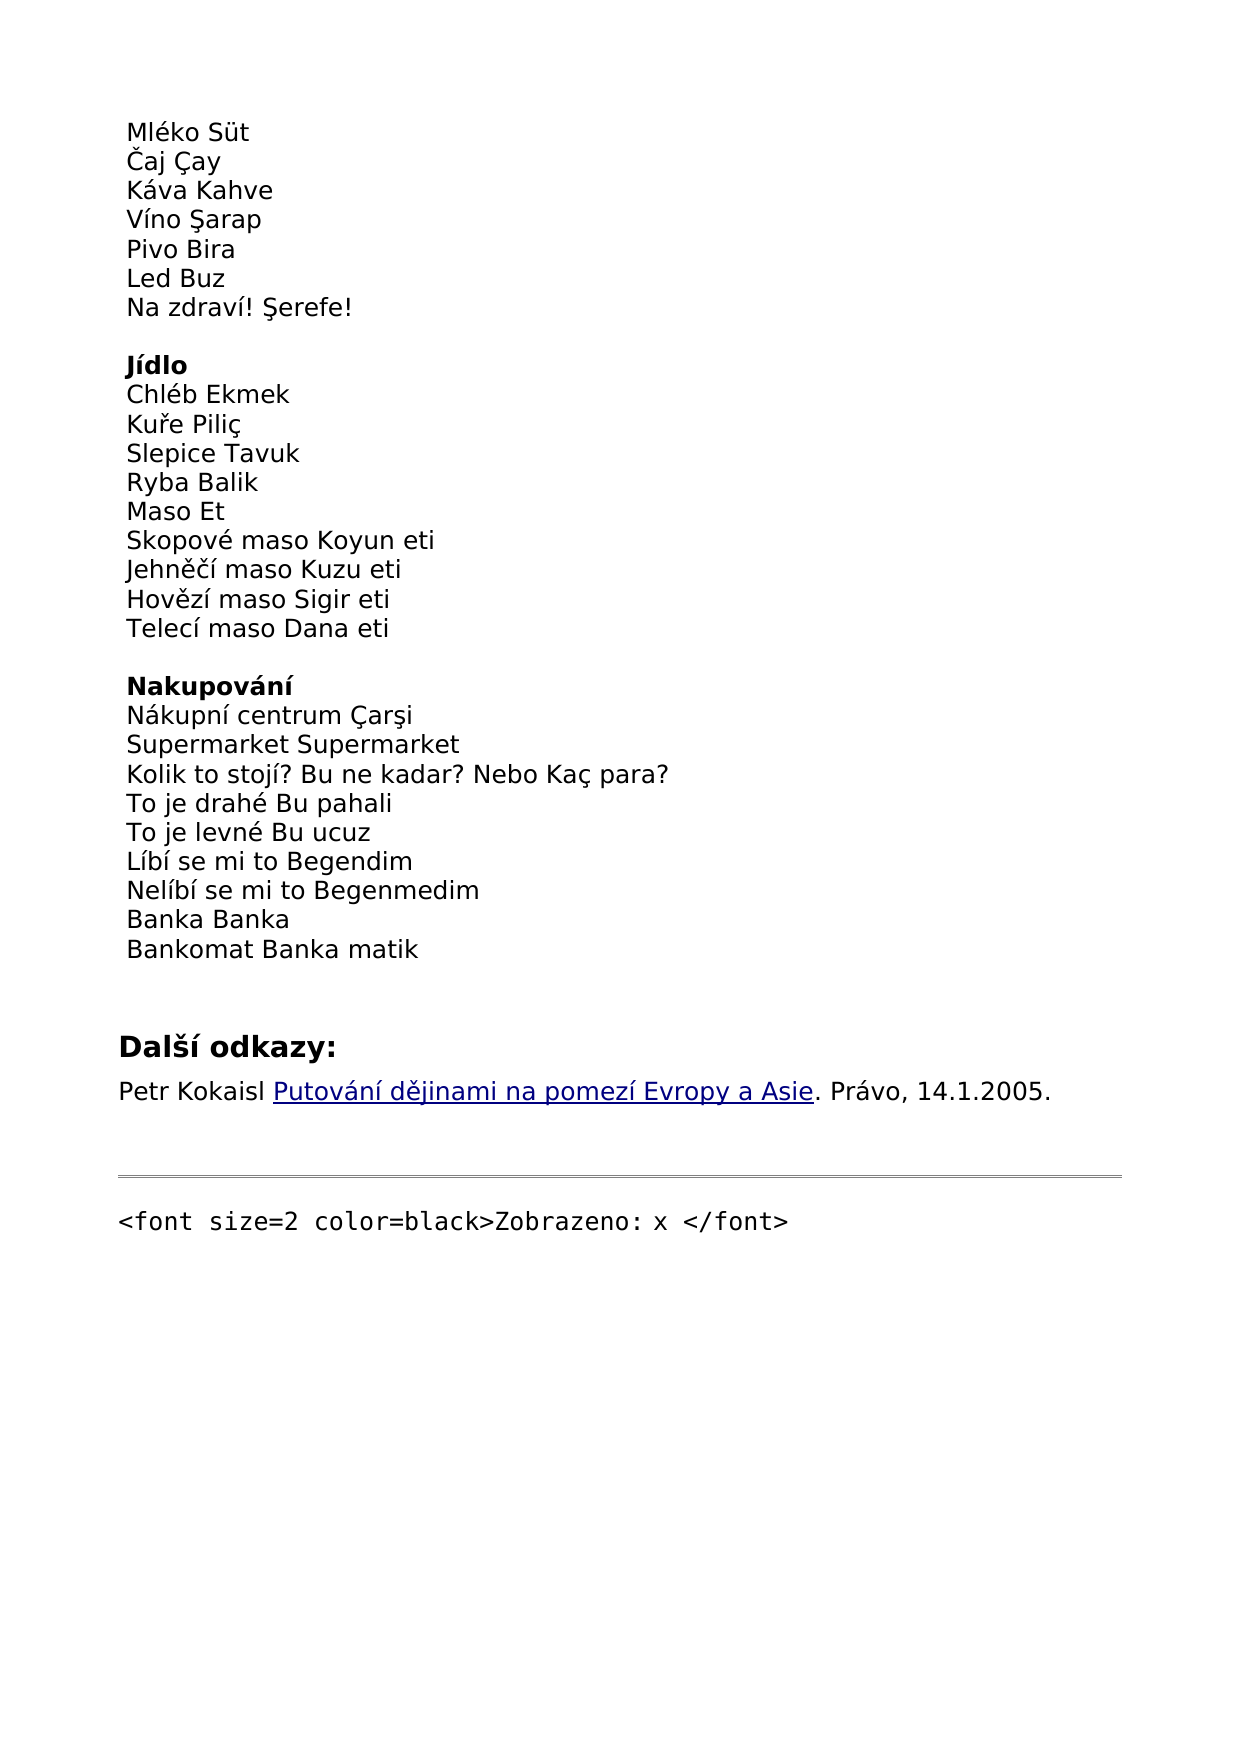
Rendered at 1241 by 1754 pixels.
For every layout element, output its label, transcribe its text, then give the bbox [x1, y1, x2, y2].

text ﻿ [118, 1119, 1122, 1148]
text Petr Kokaisl Putování dějinami na pomezí Evropy a Asie. Právo, 14.1.2005. [118, 1077, 1122, 1106]
text Mléko Süt Čaj Çay Káva Kahve Víno Şarap Pivo Bira Led Buz Na zdraví! Şerefe! Jídlo Chléb Ekmek Kuře Piliç Slepice Tavuk Ryba Balik Maso Et Skopové maso Koyun eti Jehněčí maso Kuzu eti Hovězí maso Sigir eti Telecí maso Dana eti Nakupování Nákupní centrum Çarşi Supermarket Supermarket Kolik to stojí? Bu ne kadar? Nebo Kaç para? To je drahé Bu pahali To je levné Bu ucuz Líbí se mi to Begendim Nelíbí se mi to Begenmedim Banka Banka Bankomat Banka matik [118, 118, 1122, 993]
subtitle Další odkazy: [118, 1031, 1122, 1064]
text <font size=2 color=black>Zobrazeno: x </font> [118, 1207, 1122, 1236]
